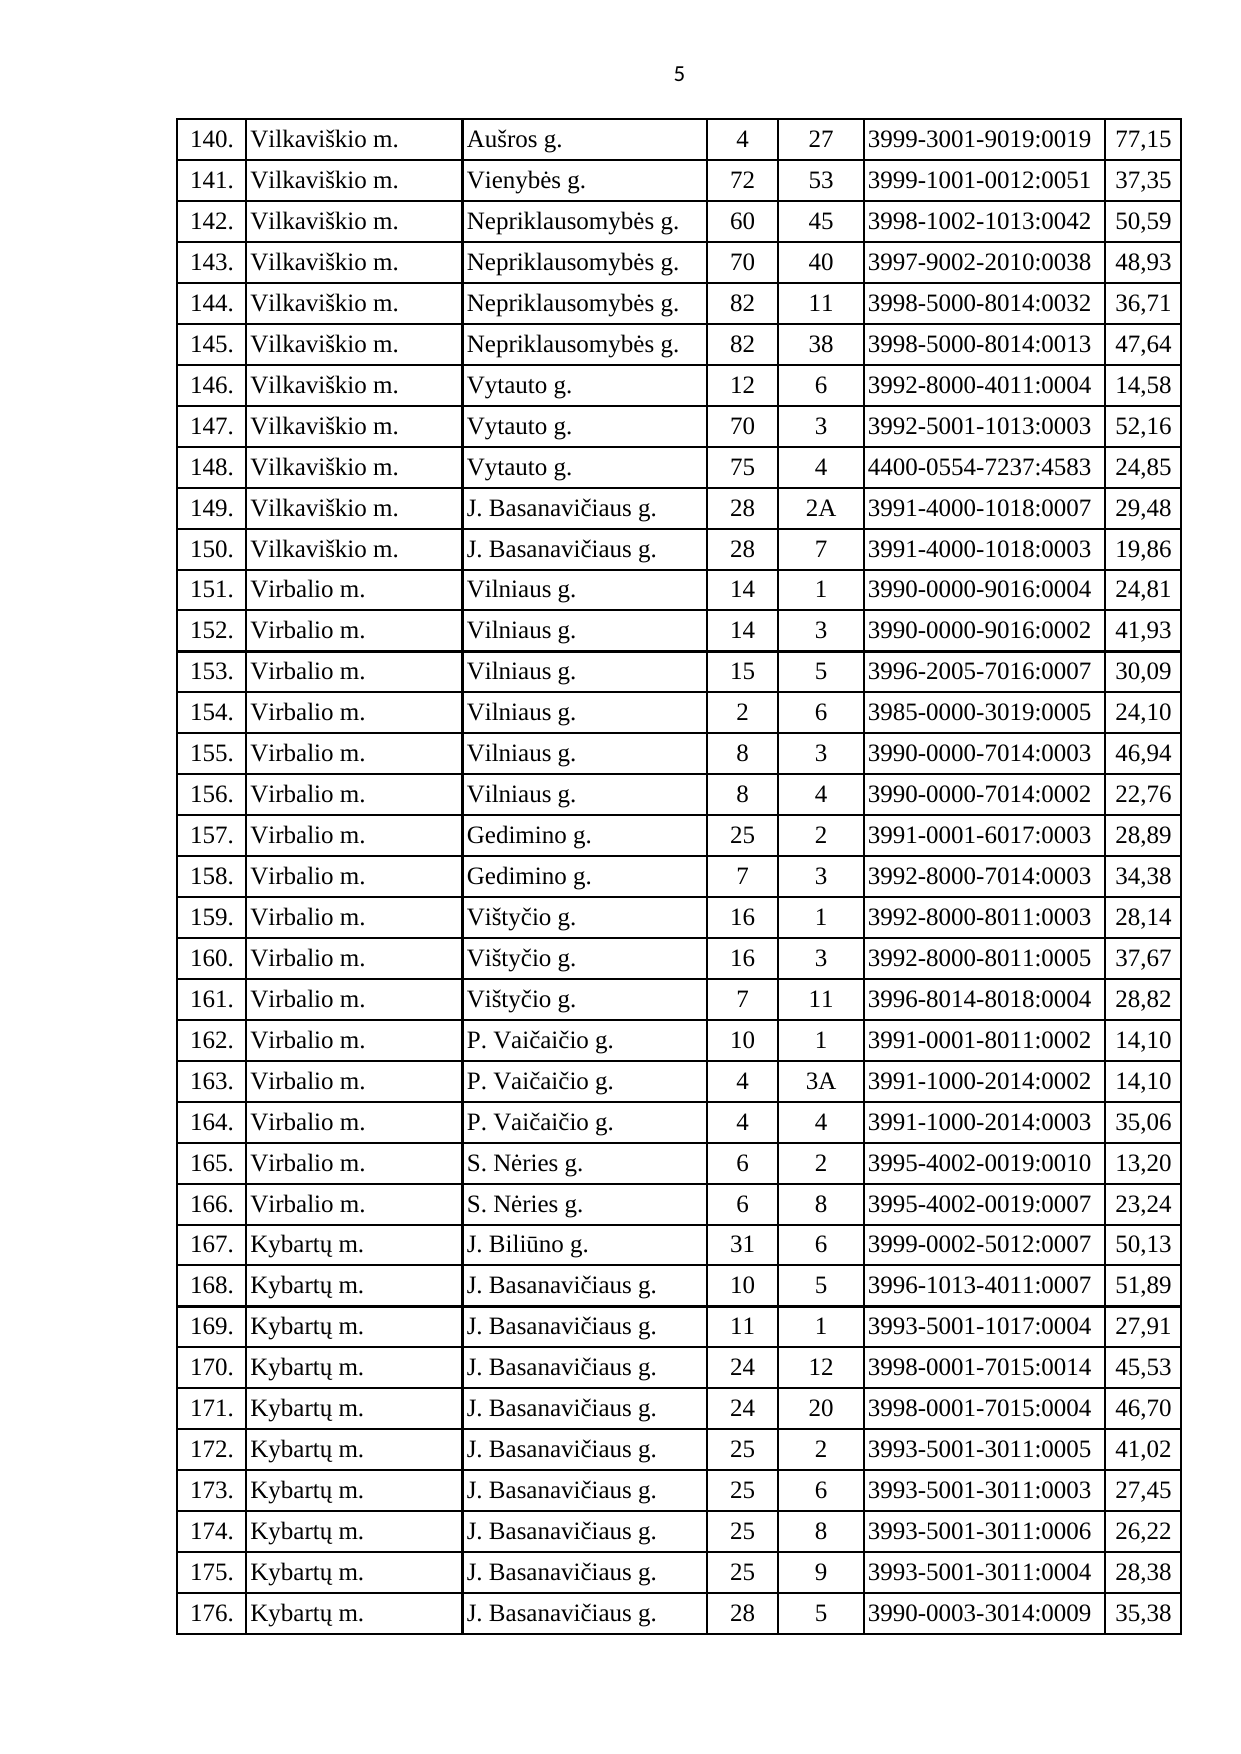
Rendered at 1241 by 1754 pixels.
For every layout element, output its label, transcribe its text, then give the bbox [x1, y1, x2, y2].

table_cell Kybartų m. [247, 1348, 461, 1387]
table_cell 15 [708, 653, 777, 691]
table_cell Vilkaviškio m. [247, 366, 461, 405]
table_cell Kybartų m. [247, 1430, 461, 1469]
table_cell 3 [779, 939, 863, 978]
table_cell 10 [708, 1021, 777, 1060]
table_cell 27 [779, 120, 863, 159]
table_cell Kybartų m. [247, 1266, 461, 1305]
table_cell 3990-0000-9016:0004 [865, 571, 1104, 609]
table_cell 3991-1000-2014:0002 [865, 1062, 1104, 1101]
table_cell J. Basanavičiaus g. [464, 489, 706, 527]
table_cell 3998-5000-8014:0032 [865, 284, 1104, 323]
table_cell 8 [708, 734, 777, 773]
table_cell J. Basanavičiaus g. [464, 1308, 706, 1346]
table_cell Vilkaviškio m. [247, 284, 461, 323]
table_cell 159. [178, 898, 245, 937]
table_cell Aušros g. [464, 120, 706, 159]
table_cell 161. [178, 980, 245, 1019]
table_cell 28,89 [1106, 816, 1180, 855]
table_cell 25 [708, 1512, 777, 1551]
table_cell 1 [779, 898, 863, 937]
table_cell J. Basanavičiaus g. [464, 1389, 706, 1428]
table_cell 3 [779, 407, 863, 446]
table_cell Vilkaviškio m. [247, 202, 461, 241]
table_cell 3985-0000-3019:0005 [865, 693, 1104, 732]
table_cell 70 [708, 243, 777, 282]
table_cell 14 [708, 611, 777, 650]
table_cell 3996-8014-8018:0004 [865, 980, 1104, 1019]
table_cell S. Nėries g. [464, 1185, 706, 1223]
table_cell 4400-0554-7237:4583 [865, 448, 1104, 487]
table_cell 3990-0000-7014:0003 [865, 734, 1104, 773]
table_cell 28,82 [1106, 980, 1180, 1019]
table_cell 25 [708, 1471, 777, 1510]
table_cell 3992-8000-7014:0003 [865, 857, 1104, 896]
table_cell 4 [708, 120, 777, 159]
table_cell J. Basanavičiaus g. [464, 1430, 706, 1469]
table_cell 158. [178, 857, 245, 896]
table_cell 6 [779, 693, 863, 732]
table_cell 172. [178, 1430, 245, 1469]
table_cell Kybartų m. [247, 1389, 461, 1428]
table_cell 171. [178, 1389, 245, 1428]
table_cell 3998-0001-7015:0004 [865, 1389, 1104, 1428]
table_cell 37,35 [1106, 161, 1180, 200]
table_cell 47,64 [1106, 325, 1180, 364]
table_cell 45 [779, 202, 863, 241]
table_cell Virbalio m. [247, 1021, 461, 1060]
table_cell Vienybės g. [464, 161, 706, 200]
table_cell J. Basanavičiaus g. [464, 1512, 706, 1551]
table_cell 3999-1001-0012:0051 [865, 161, 1104, 200]
table_cell 3990-0000-9016:0002 [865, 611, 1104, 650]
table_cell 156. [178, 775, 245, 814]
table_cell 46,94 [1106, 734, 1180, 773]
table_cell 77,15 [1106, 120, 1180, 159]
table_cell 151. [178, 571, 245, 609]
table_cell 50,13 [1106, 1226, 1180, 1264]
table_cell 150. [178, 530, 245, 568]
table_cell Virbalio m. [247, 734, 461, 773]
table_cell 45,53 [1106, 1348, 1180, 1387]
table_cell 27,45 [1106, 1471, 1180, 1510]
table_cell 3 [779, 734, 863, 773]
table_cell Vytauto g. [464, 407, 706, 446]
table_cell 2 [708, 693, 777, 732]
table_cell 3991-4000-1018:0003 [865, 530, 1104, 568]
table_cell 14 [708, 571, 777, 609]
table_cell J. Basanavičiaus g. [464, 1348, 706, 1387]
table_cell 153. [178, 653, 245, 691]
table_cell Virbalio m. [247, 939, 461, 978]
table_cell J. Basanavičiaus g. [464, 1594, 706, 1633]
table_cell 72 [708, 161, 777, 200]
table_cell 6 [779, 1471, 863, 1510]
table_cell 4 [708, 1103, 777, 1142]
table_cell Nepriklausomybės g. [464, 202, 706, 241]
table_cell 155. [178, 734, 245, 773]
table_cell 3995-4002-0019:0010 [865, 1144, 1104, 1182]
table_cell 41,02 [1106, 1430, 1180, 1469]
table_cell 11 [779, 980, 863, 1019]
table_cell 3999-0002-5012:0007 [865, 1226, 1104, 1264]
table_cell 3999-3001-9019:0019 [865, 120, 1104, 159]
table_cell Vilkaviškio m. [247, 448, 461, 487]
table_cell 8 [779, 1512, 863, 1551]
table_cell 6 [779, 1226, 863, 1264]
table_cell 14,10 [1106, 1021, 1180, 1060]
table_cell 27,91 [1106, 1308, 1180, 1346]
table_cell 1 [779, 1021, 863, 1060]
table_cell 48,93 [1106, 243, 1180, 282]
table_cell 36,71 [1106, 284, 1180, 323]
table_cell 3998-5000-8014:0013 [865, 325, 1104, 364]
table_cell 169. [178, 1308, 245, 1346]
table_cell 4 [779, 1103, 863, 1142]
table_cell Virbalio m. [247, 857, 461, 896]
table_cell 38 [779, 325, 863, 364]
table_cell P. Vaičaičio g. [464, 1062, 706, 1101]
table_cell 3992-8000-8011:0003 [865, 898, 1104, 937]
table_cell 3990-0003-3014:0009 [865, 1594, 1104, 1633]
table_cell 6 [708, 1144, 777, 1182]
table_cell 6 [779, 366, 863, 405]
table_cell P. Vaičaičio g. [464, 1103, 706, 1142]
table_cell 52,16 [1106, 407, 1180, 446]
table_cell 24 [708, 1389, 777, 1428]
table_cell Virbalio m. [247, 816, 461, 855]
table_cell 147. [178, 407, 245, 446]
table_cell Vilniaus g. [464, 653, 706, 691]
table_cell Vilniaus g. [464, 571, 706, 609]
table_cell 170. [178, 1348, 245, 1387]
table_cell 11 [779, 284, 863, 323]
table_cell 22,76 [1106, 775, 1180, 814]
table_cell 142. [178, 202, 245, 241]
table_cell 14,58 [1106, 366, 1180, 405]
table_cell Gedimino g. [464, 857, 706, 896]
table_cell 82 [708, 284, 777, 323]
table_cell Virbalio m. [247, 1103, 461, 1142]
table_cell 12 [779, 1348, 863, 1387]
table_cell Vilkaviškio m. [247, 489, 461, 527]
table_cell 167. [178, 1226, 245, 1264]
table_cell Virbalio m. [247, 693, 461, 732]
table_cell 19,86 [1106, 530, 1180, 568]
table_cell 28 [708, 1594, 777, 1633]
table_cell 70 [708, 407, 777, 446]
table_cell 160. [178, 939, 245, 978]
table_cell 12 [708, 366, 777, 405]
table_cell Virbalio m. [247, 653, 461, 691]
table_cell Kybartų m. [247, 1308, 461, 1346]
table_cell 3993-5001-3011:0004 [865, 1553, 1104, 1592]
table_cell 3992-5001-1013:0003 [865, 407, 1104, 446]
table_cell 24,10 [1106, 693, 1180, 732]
table_cell 3991-1000-2014:0003 [865, 1103, 1104, 1142]
table_cell Vištyčio g. [464, 980, 706, 1019]
table_cell 25 [708, 816, 777, 855]
table_cell 3996-2005-7016:0007 [865, 653, 1104, 691]
table_cell 3990-0000-7014:0002 [865, 775, 1104, 814]
table_cell Virbalio m. [247, 1062, 461, 1101]
table_cell 152. [178, 611, 245, 650]
table_cell 9 [779, 1553, 863, 1592]
table_cell 164. [178, 1103, 245, 1142]
table_cell Vilkaviškio m. [247, 161, 461, 200]
table_cell 166. [178, 1185, 245, 1223]
table_cell Vilkaviškio m. [247, 120, 461, 159]
table_cell Vištyčio g. [464, 939, 706, 978]
table_cell 4 [708, 1062, 777, 1101]
table_cell P. Vaičaičio g. [464, 1021, 706, 1060]
table_cell 3991-0001-8011:0002 [865, 1021, 1104, 1060]
table_cell Virbalio m. [247, 1144, 461, 1182]
table_cell Vilkaviškio m. [247, 243, 461, 282]
table_cell Vytauto g. [464, 448, 706, 487]
table_cell 75 [708, 448, 777, 487]
table_cell 6 [708, 1185, 777, 1223]
table_cell 28 [708, 530, 777, 568]
table_cell 3 [779, 611, 863, 650]
table_cell Vilkaviškio m. [247, 407, 461, 446]
table_cell Nepriklausomybės g. [464, 284, 706, 323]
table_cell 1 [779, 1308, 863, 1346]
table_cell 4 [779, 775, 863, 814]
table_cell 2 [779, 1144, 863, 1182]
table_cell 3 [779, 857, 863, 896]
table_cell 25 [708, 1553, 777, 1592]
table_cell J. Basanavičiaus g. [464, 1471, 706, 1510]
table_cell Vilniaus g. [464, 693, 706, 732]
table_cell 24,85 [1106, 448, 1180, 487]
table_cell 7 [708, 857, 777, 896]
table_cell 30,09 [1106, 653, 1180, 691]
table_cell 41,93 [1106, 611, 1180, 650]
table_cell 40 [779, 243, 863, 282]
table_cell S. Nėries g. [464, 1144, 706, 1182]
table_cell 28,14 [1106, 898, 1180, 937]
table_cell 10 [708, 1266, 777, 1305]
table_cell 60 [708, 202, 777, 241]
table_cell 82 [708, 325, 777, 364]
table_cell 3998-0001-7015:0014 [865, 1348, 1104, 1387]
table_cell 28,38 [1106, 1553, 1180, 1592]
table_cell Vilkaviškio m. [247, 325, 461, 364]
table_cell 7 [779, 530, 863, 568]
table_cell 31 [708, 1226, 777, 1264]
table_cell Virbalio m. [247, 898, 461, 937]
table_cell Vilniaus g. [464, 611, 706, 650]
table_cell Kybartų m. [247, 1512, 461, 1551]
table_cell Vištyčio g. [464, 898, 706, 937]
table_cell Nepriklausomybės g. [464, 325, 706, 364]
table_cell 35,38 [1106, 1594, 1180, 1633]
table_cell 23,24 [1106, 1185, 1180, 1223]
table_cell 50,59 [1106, 202, 1180, 241]
table_cell 3996-1013-4011:0007 [865, 1266, 1104, 1305]
table_cell 173. [178, 1471, 245, 1510]
table_cell 11 [708, 1308, 777, 1346]
table_cell 51,89 [1106, 1266, 1180, 1305]
table_cell 146. [178, 366, 245, 405]
table_cell 20 [779, 1389, 863, 1428]
table_cell 13,20 [1106, 1144, 1180, 1182]
table_cell 3993-5001-3011:0005 [865, 1430, 1104, 1469]
table_cell 162. [178, 1021, 245, 1060]
table_cell 5 [779, 653, 863, 691]
table_cell 3992-8000-8011:0005 [865, 939, 1104, 978]
table_cell 154. [178, 693, 245, 732]
table_cell 4 [779, 448, 863, 487]
table_cell J. Basanavičiaus g. [464, 1553, 706, 1592]
table_cell 141. [178, 161, 245, 200]
table_cell 53 [779, 161, 863, 200]
table_cell 175. [178, 1553, 245, 1592]
table_cell Virbalio m. [247, 1185, 461, 1223]
table_cell 34,38 [1106, 857, 1180, 896]
table_cell J. Biliūno g. [464, 1226, 706, 1264]
table_cell 8 [779, 1185, 863, 1223]
table_cell Vilkaviškio m. [247, 530, 461, 568]
table_cell 25 [708, 1430, 777, 1469]
table_cell 5 [779, 1594, 863, 1633]
table_cell 14,10 [1106, 1062, 1180, 1101]
table_cell 148. [178, 448, 245, 487]
table_cell 174. [178, 1512, 245, 1551]
table_cell 3993-5001-3011:0006 [865, 1512, 1104, 1551]
table_cell 3998-1002-1013:0042 [865, 202, 1104, 241]
table_cell 3995-4002-0019:0007 [865, 1185, 1104, 1223]
table_cell 145. [178, 325, 245, 364]
table_cell Kybartų m. [247, 1471, 461, 1510]
table_cell Vytauto g. [464, 366, 706, 405]
table_cell Kybartų m. [247, 1226, 461, 1264]
table_cell 163. [178, 1062, 245, 1101]
table_cell Virbalio m. [247, 775, 461, 814]
table_cell Virbalio m. [247, 571, 461, 609]
table_cell 149. [178, 489, 245, 527]
table_cell 7 [708, 980, 777, 1019]
table_cell 35,06 [1106, 1103, 1180, 1142]
table_cell 46,70 [1106, 1389, 1180, 1428]
table_cell 176. [178, 1594, 245, 1633]
table_cell 1 [779, 571, 863, 609]
table_cell 28 [708, 489, 777, 527]
table_cell 3992-8000-4011:0004 [865, 366, 1104, 405]
table_cell 143. [178, 243, 245, 282]
table_cell Virbalio m. [247, 980, 461, 1019]
table_cell 16 [708, 939, 777, 978]
table_cell J. Basanavičiaus g. [464, 1266, 706, 1305]
table_cell 165. [178, 1144, 245, 1182]
table_cell 3993-5001-3011:0003 [865, 1471, 1104, 1510]
table_cell Vilniaus g. [464, 734, 706, 773]
table_cell 144. [178, 284, 245, 323]
table_cell 3997-9002-2010:0038 [865, 243, 1104, 282]
table_cell 157. [178, 816, 245, 855]
table_cell 2 [779, 1430, 863, 1469]
table_cell 5 [779, 1266, 863, 1305]
table_cell 3991-0001-6017:0003 [865, 816, 1104, 855]
table_cell 2 [779, 816, 863, 855]
table_cell 2A [779, 489, 863, 527]
table_cell 24 [708, 1348, 777, 1387]
table_cell Vilniaus g. [464, 775, 706, 814]
table_cell 37,67 [1106, 939, 1180, 978]
table_cell 140. [178, 120, 245, 159]
table_cell 29,48 [1106, 489, 1180, 527]
table_cell 3993-5001-1017:0004 [865, 1308, 1104, 1346]
table_cell Kybartų m. [247, 1553, 461, 1592]
table_cell 8 [708, 775, 777, 814]
table_cell 3A [779, 1062, 863, 1101]
table_cell 168. [178, 1266, 245, 1305]
table_cell Gedimino g. [464, 816, 706, 855]
table_cell J. Basanavičiaus g. [464, 530, 706, 568]
table_cell Nepriklausomybės g. [464, 243, 706, 282]
table_cell 3991-4000-1018:0007 [865, 489, 1104, 527]
table_cell Virbalio m. [247, 611, 461, 650]
table_cell 24,81 [1106, 571, 1180, 609]
table_cell 16 [708, 898, 777, 937]
table_cell Kybartų m. [247, 1594, 461, 1633]
table_cell 26,22 [1106, 1512, 1180, 1551]
